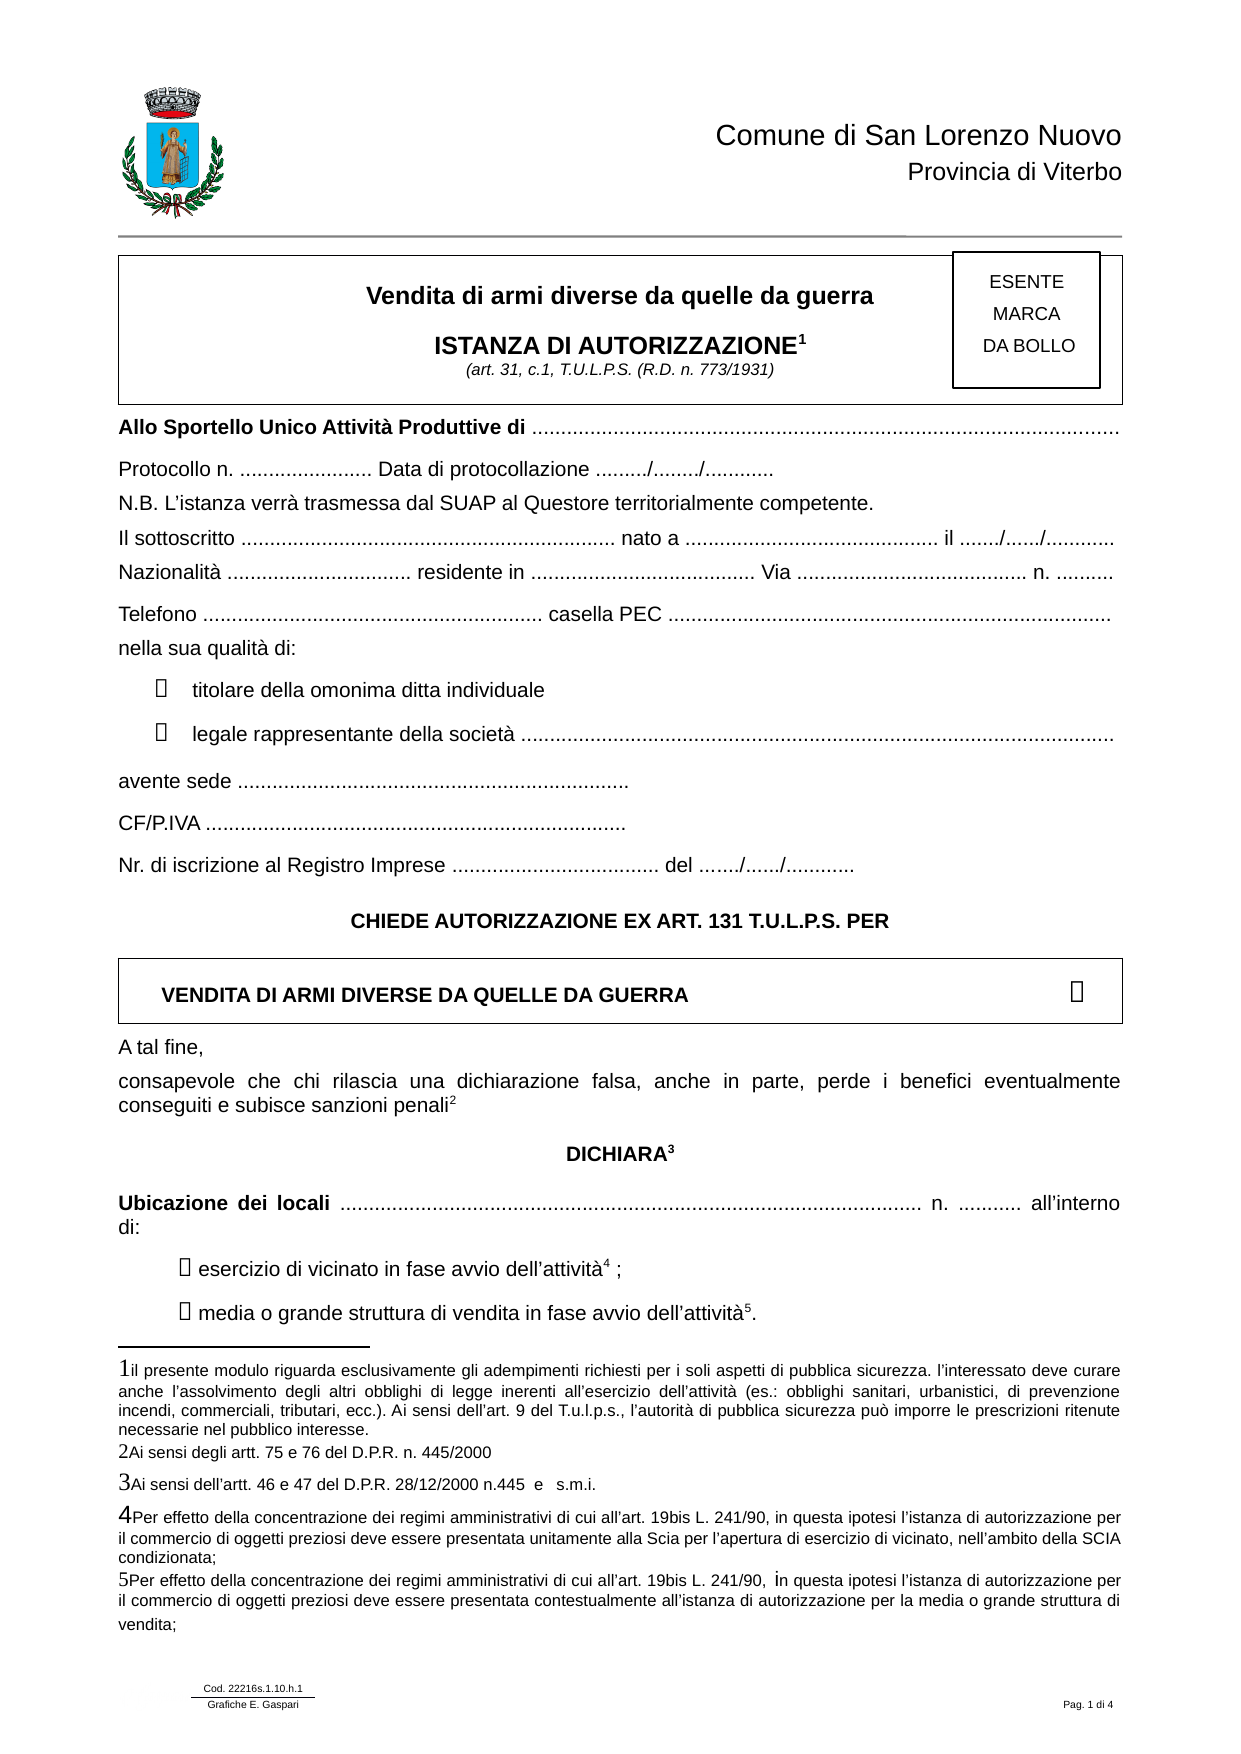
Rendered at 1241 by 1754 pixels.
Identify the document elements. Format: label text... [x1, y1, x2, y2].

text Protocollo n. ....................... Data di protocollazione ........./......../............ [118, 457, 1122, 481]
text N.B. L’istanza verrà trasmessa dal SUAP al Questore territorialmente competente. [118, 491, 1122, 515]
text Telefono ........................................................... casella PEC ............................................................................. [118, 601, 1122, 625]
text Allo Sportello Unico Attività Produttive di [118, 415, 1122, 439]
text  media o grande struttura di vendita in fase avvio dell’attività. [177, 1294, 1122, 1328]
table_header VENDITA DI ARMI DIVERSE DA QUELLE DA GUERRA  [119, 959, 1122, 1023]
text CHIEDE AUTORIZZAZIONE EX ART. 131 T.U.L.P.S. PER [118, 909, 1122, 933]
text Ai sensi degli artt. 75 e 76 del D.P.R. n. 445/2000 [118, 1439, 1122, 1463]
table_header Vendita di armi diverse da quelle da guerra ISTANZA DI AUTORIZZAZIONE (art. 31, c.1, T.U.L.P.S. (R.D. n. 773/1931) [119, 256, 1122, 404]
text Per effetto della concentrazione dei regimi amministrativi di cui all’art. 19bis L. 241/90, in questa ipotesi l’istanza di autorizzazione per il commercio di oggetti preziosi deve essere presentata contestualmente all’istanza di autorizzazione per la media o grande struttura di vendita; [118, 1567, 1122, 1636]
text Provincia di Viterbo [224, 157, 1122, 185]
text Il sottoscritto ................................................................. nato a ............................................ il ......./....../............ [118, 526, 1122, 549]
text Nr. di iscrizione al Registro Imprese .................................... del ......./....../............ [118, 852, 1122, 876]
text Ai sensi dell’artt. 46 e 47 del D.P.R. 28/12/2000 n.445 e s.m.i. [118, 1467, 1122, 1496]
text DICHIARA [118, 1142, 1122, 1166]
text  esercizio di vicinato in fase avvio dell’attività ; [177, 1249, 1122, 1283]
text nella sua qualità di: [118, 636, 1122, 660]
text consapevole che chi rilascia una dichiarazione falsa, anche in parte, perde i benefici eventualmente conseguiti e subisce sanzioni penali [118, 1069, 1122, 1117]
text  legale rappresentante della società ....................................................................................................... [153, 715, 1122, 749]
text Comune di San Lorenzo Nuovo [224, 118, 1122, 152]
text Nazionalità ................................ residente in ....................................... Via ........................................ n. .......... [118, 560, 1122, 584]
text CF/P.IVA ......................................................................... [118, 811, 1122, 835]
text Ubicazione dei locali ..................................................................................................... n. ........... all’interno di: [118, 1191, 1122, 1239]
text Per effetto della concentrazione dei regimi amministrativi di cui all’art. 19bis L. 241/90, in questa ipotesi l’istanza di autorizzazione per il commercio di oggetti preziosi deve essere presentata unitamente alla Scia per l’apertura di esercizio di vicinato, nell’ambito della SCIA condizionata; [118, 1500, 1122, 1567]
picture [122, 87, 224, 219]
text avente sede .................................................................... [118, 769, 1122, 793]
text  titolare della omonima ditta individuale [153, 670, 1122, 704]
text A tal fine, [118, 1035, 1122, 1059]
